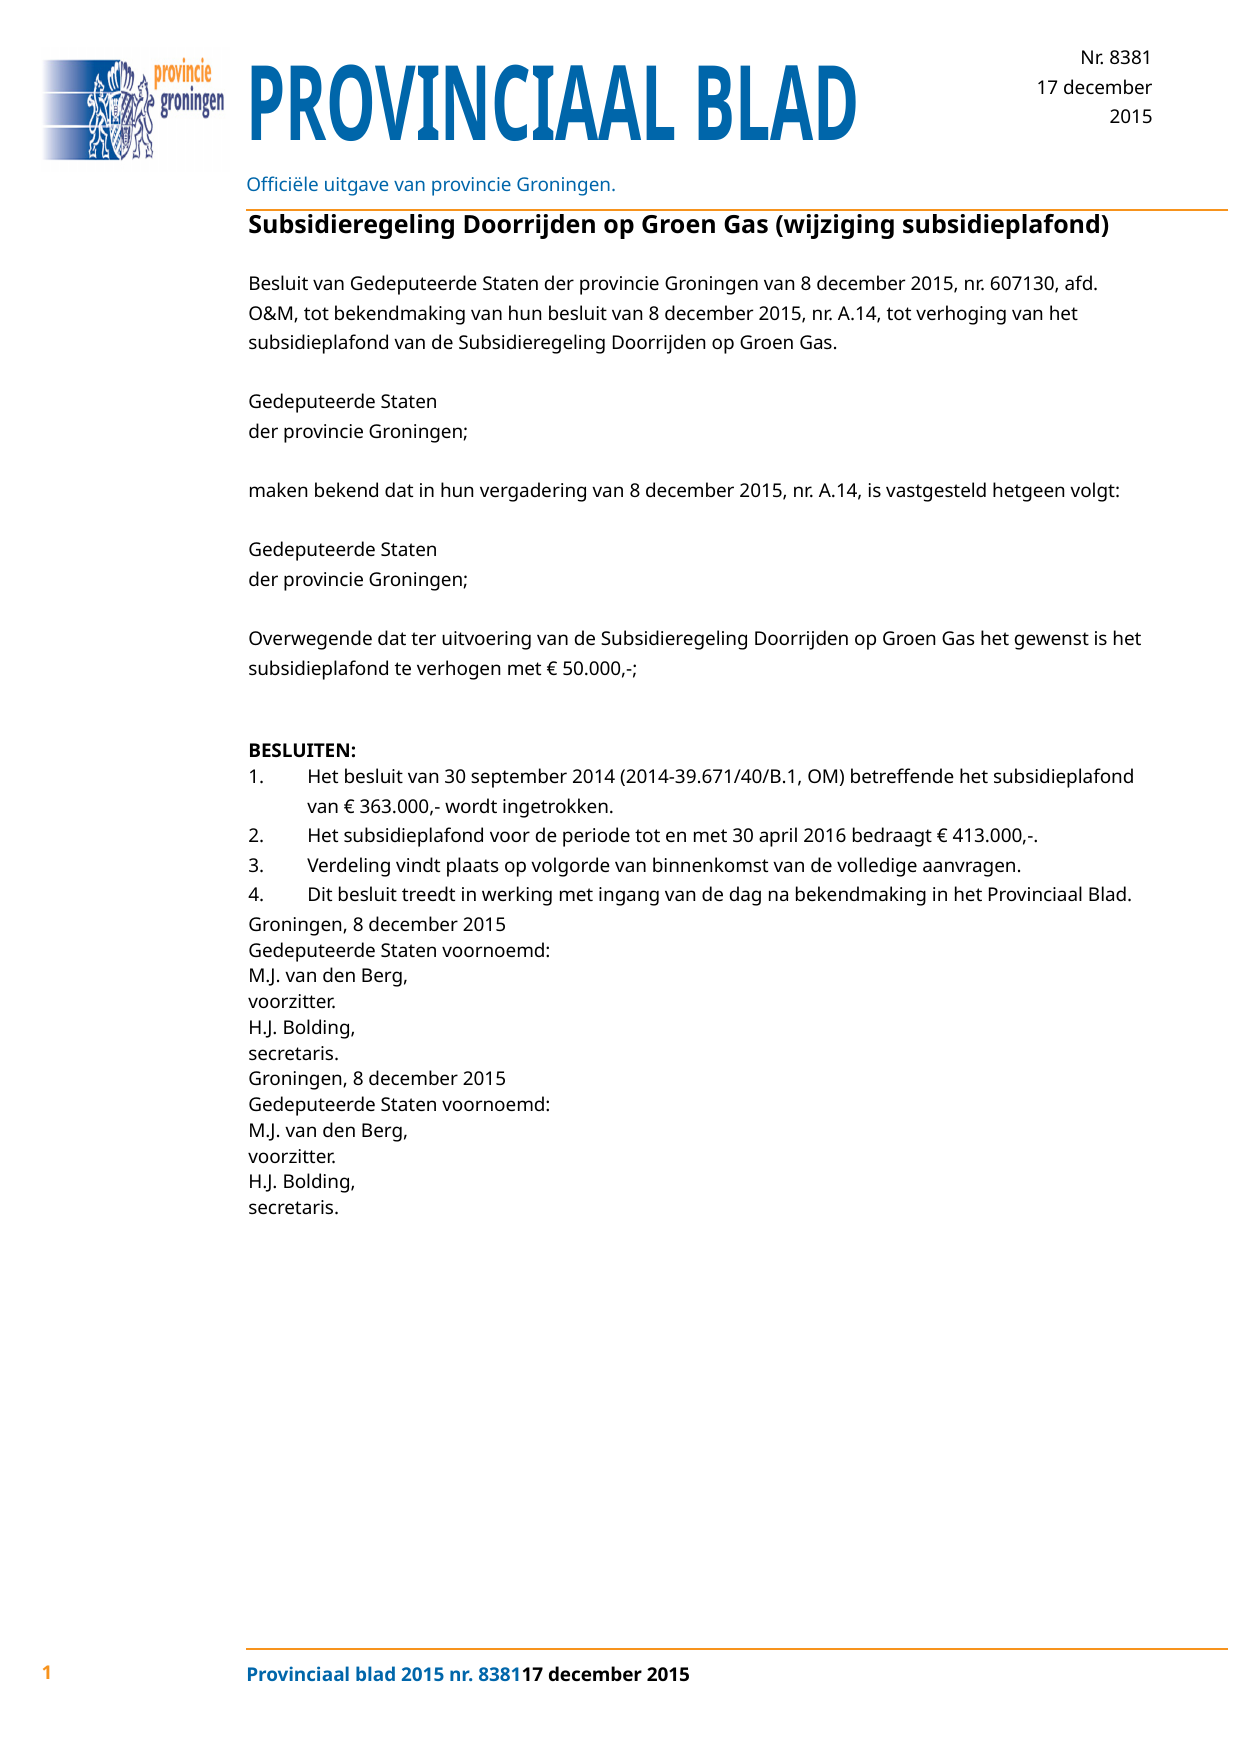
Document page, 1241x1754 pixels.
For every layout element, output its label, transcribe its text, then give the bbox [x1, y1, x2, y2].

text Gedeputeerde Staten voornoemd: [248, 937, 1152, 963]
text Gedeputeerde Staten [248, 537, 1152, 562]
text Groningen, 8 december 2015 [248, 1066, 1152, 1091]
text Gedeputeerde Staten voornoemd: [248, 1091, 1152, 1117]
text M.J. van den Berg, [248, 1117, 1152, 1143]
text der provincie Groningen; [248, 566, 1152, 592]
list Dit besluit treedt in werking met ingang van de dag na bekendmaking in het Provinciaal Blad. [248, 882, 1152, 907]
text der provincie Groningen; [248, 418, 1152, 444]
picture [41, 47, 231, 172]
text Gedeputeerde Staten [248, 389, 1152, 414]
text Subsidieregeling Doorrijden op Groen Gas (wijziging subsidieplafond) [248, 211, 1152, 241]
list Het besluit van 30 september 2014 (2014-39.671/40/B.1, OM) betreffende het subsidieplafond van € 363.000,- wordt ingetrokken. [248, 763, 1152, 819]
text M.J. van den Berg, [248, 963, 1152, 988]
list Het subsidieplafond voor de periode tot en met 30 april 2016 bedraagt € 413.000,-. [248, 822, 1152, 848]
text Groningen, 8 december 2015 [248, 911, 1152, 937]
text secretaris. [248, 1040, 1152, 1066]
text BESLUITEN: [248, 735, 1152, 763]
text secretaris. [248, 1194, 1152, 1220]
text Overwegende dat ter uitvoering van de Subsidieregeling Doorrijden op Groen Gas het gewenst is het subsidieplafond te verhogen met € 50.000,-; [248, 625, 1152, 681]
list Verdeling vindt plaats op volgorde van binnenkomst van de volledige aanvragen. [248, 852, 1152, 878]
text voorzitter. [248, 1143, 1152, 1168]
text maken bekend dat in hun vergadering van 8 december 2015, nr. A.14, is vastgesteld hetgeen volgt: [248, 477, 1152, 503]
text voorzitter. [248, 988, 1152, 1014]
text Besluit van Gedeputeerde Staten der provincie Groningen van 8 december 2015, nr. 607130, afd. O&M, tot bekendmaking van hun besluit van 8 december 2015, nr. A.14, tot verhoging van het subsidieplafond van de Subsidieregeling Doorrijden op Groen Gas. [248, 270, 1152, 355]
text H.J. Bolding, [248, 1168, 1152, 1194]
text H.J. Bolding, [248, 1014, 1152, 1040]
